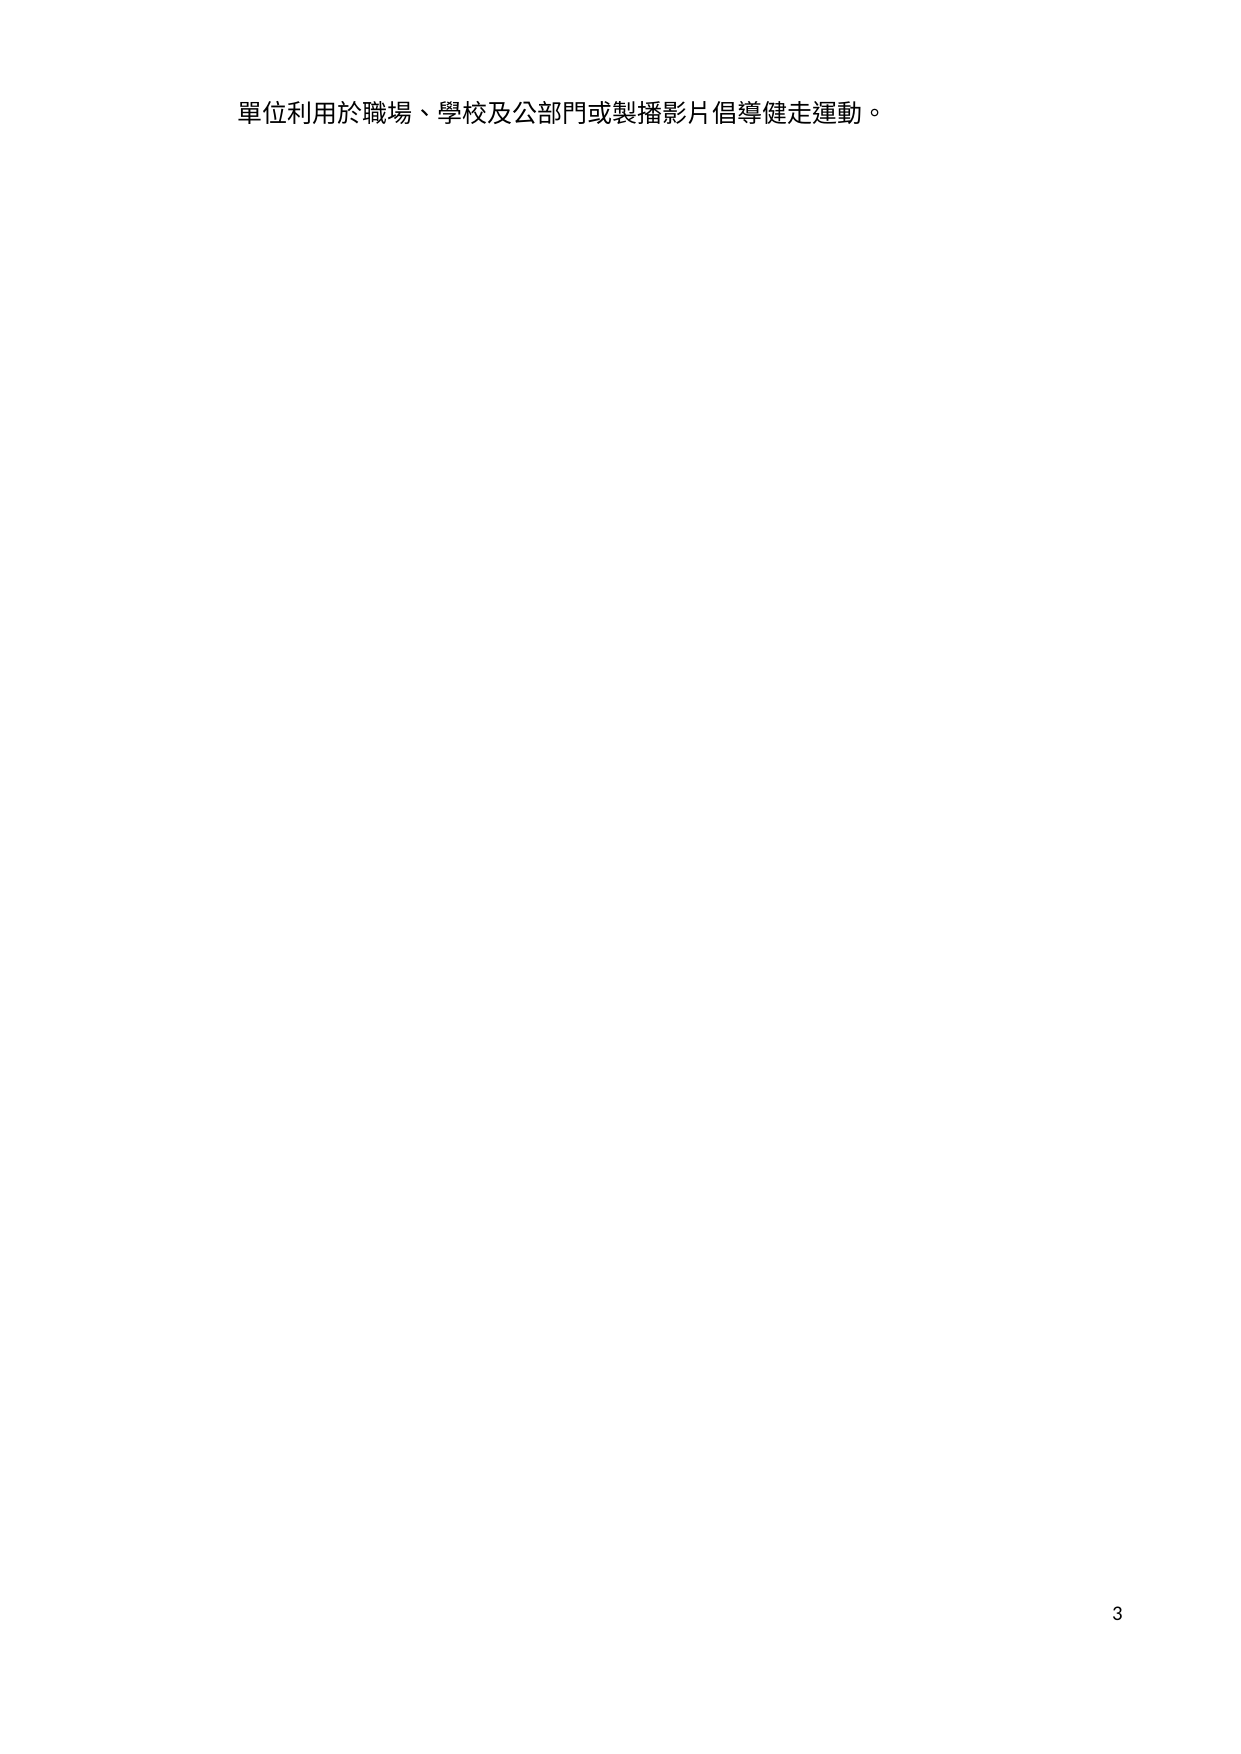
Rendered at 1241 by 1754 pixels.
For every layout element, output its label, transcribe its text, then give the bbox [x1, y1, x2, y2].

subtitle 單位利用於職場、學校及公部門或製播影片倡導健走運動。 [187, 87, 1122, 124]
